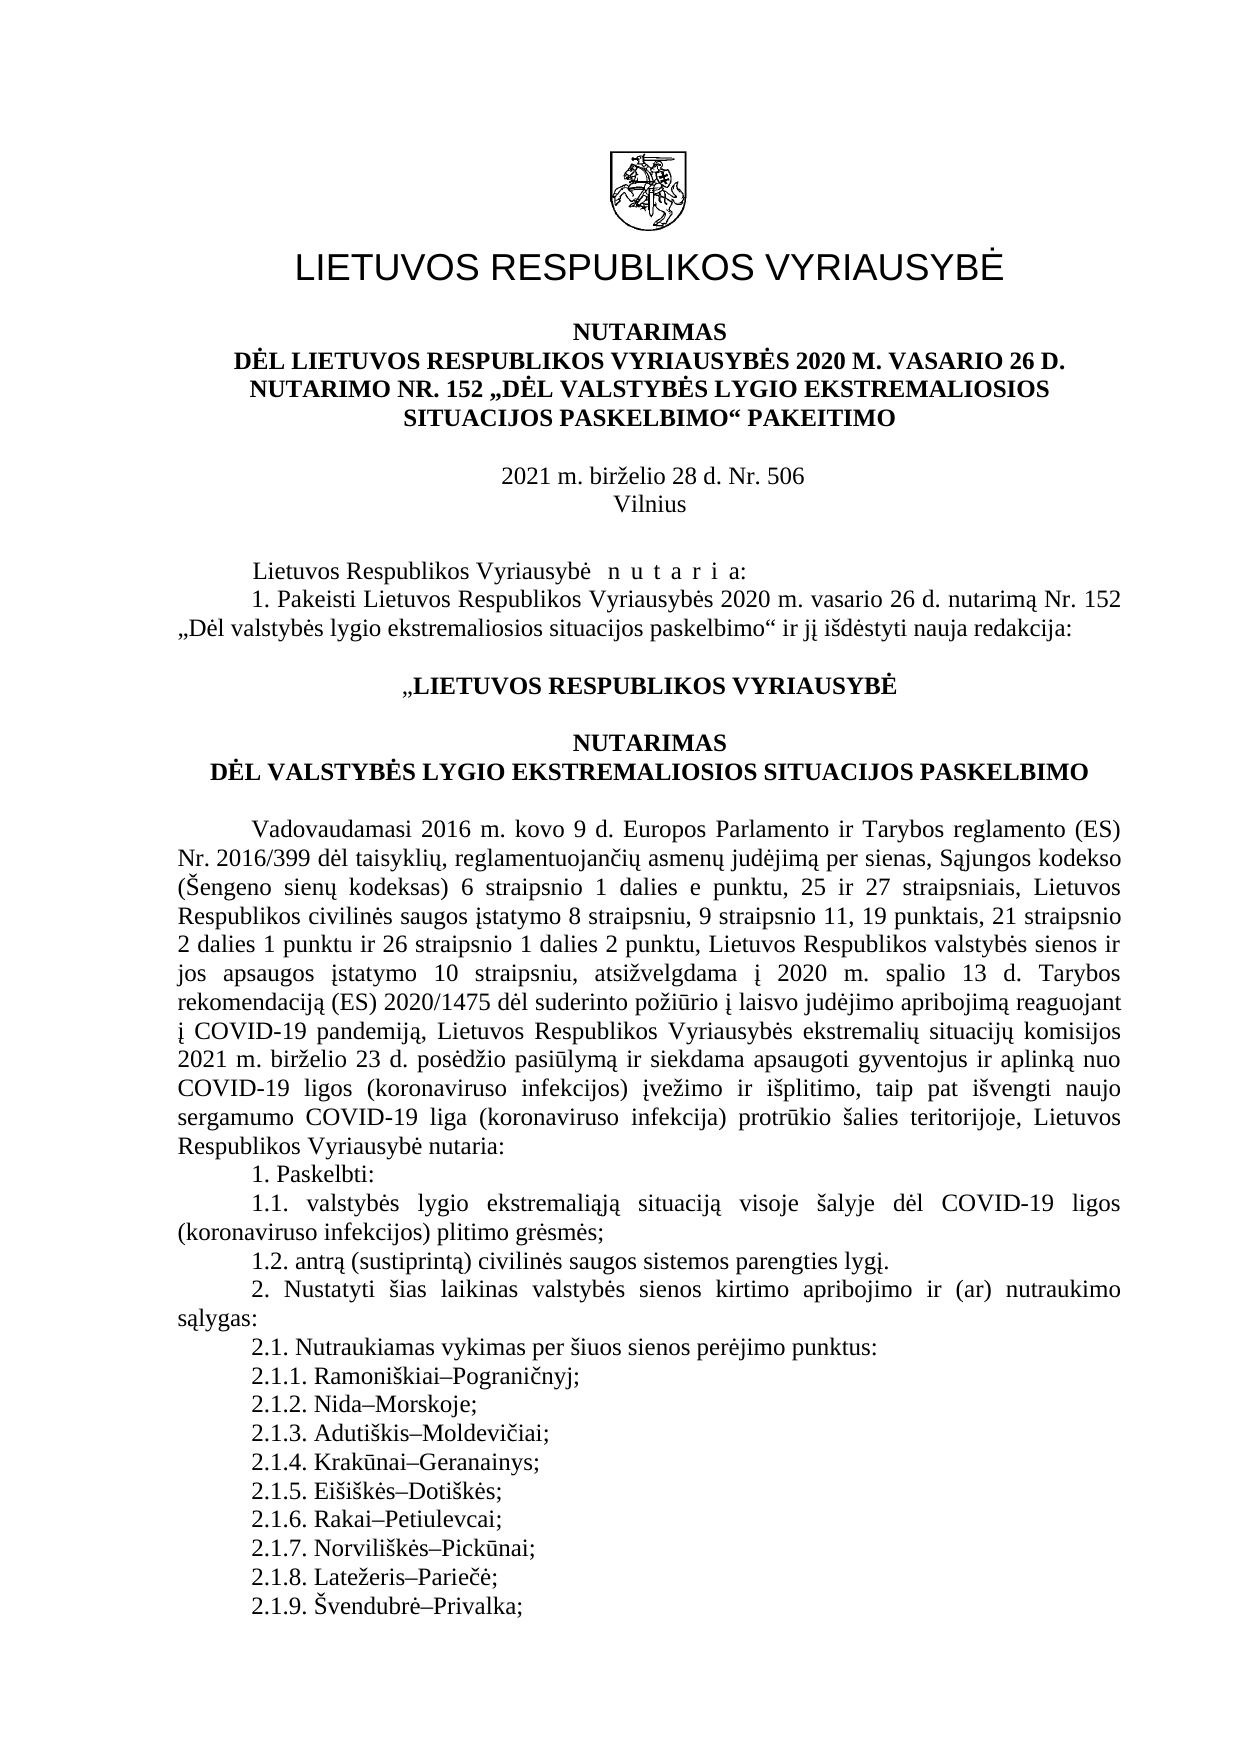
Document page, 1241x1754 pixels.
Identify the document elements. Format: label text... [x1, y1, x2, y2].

text 2.1.6. Rakai–Petiulevcai; [177, 1504, 1122, 1533]
text 2.1. Nutraukiamas vykimas per šiuos sienos perėjimo punktus: [177, 1332, 1122, 1361]
text Vadovaudamasi 2016 m. kovo 9 d. Europos Parlamento ir Tarybos reglamento (ES) Nr. 2016/399 dėl taisyklių, reglamentuojančių asmenų judėjimą per sienas, Sąjungos kodekso (Šengeno sienų kodeksas) 6 straipsnio 1 dalies e punktu, 25 ir 27 straipsniais, Lietuvos Respublikos civilinės saugos įstatymo 8 straipsniu, 9 straipsnio 11, 19 punktais, 21 straipsnio 2 dalies 1 punktu ir 26 straipsnio 1 dalies 2 punktu, Lietuvos Respublikos valstybės sienos ir jos apsaugos įstatymo 10 straipsniu, atsižvelgdama į 2020 m. spalio 13 d. Tarybos rekomendaciją (ES) 2020/1475 dėl suderinto požiūrio į laisvo judėjimo apribojimą reaguojant į COVID-19 pandemiją, Lietuvos Respublikos Vyriausybės ekstremalių situacijų komisijos 2021 m. birželio 23 d. posėdžio pasiūlymą ir siekdama apsaugoti gyventojus ir aplinką nuo COVID-19 ligos (koronaviruso infekcijos) įvežimo ir išplitimo, taip pat išvengti naujo sergamumo COVID-19 liga (koronaviruso infekcija) protrūkio šalies teritorijoje, Lietuvos Respublikos Vyriausybė nutaria: [177, 814, 1122, 1159]
text Lietuvos Respublikos Vyriausybė [177, 245, 1122, 288]
text 2.1.3. Adutiškis–Moldevičiai; [177, 1418, 1122, 1447]
text Lietuvos Respublikos Vyriausybė nutaria: [177, 547, 1122, 584]
text 1.2. antrą (sustiprintą) civilinės saugos sistemos parengties lygį. [177, 1246, 1122, 1274]
text 2.1.5. Eišiškės–Dotiškės; [177, 1476, 1122, 1504]
text 2.1.1. Ramoniškiai–Pograničnyj; [177, 1361, 1122, 1389]
text 1.1. valstybės lygio ekstremaliąją situaciją visoje šalyje dėl COVID-19 ligos (koronaviruso infekcijos) plitimo grėsmės; [177, 1188, 1122, 1246]
text DĖL LIETUVOS RESPUBLIKOS VYRIAUSYBĖS 2020 M. VASARIO 26 D. NUTARIMO NR. 152 „DĖL VALSTYBĖS LYGIO EKSTREMALIOSIOS SITUACIJOS PASKELBIMO“ PAKEITIMO [177, 346, 1122, 432]
text 2.1.8. Latežeris–Pariečė; [177, 1562, 1122, 1591]
text DĖL VALSTYBĖS LYGIO EKSTREMALIOSIOS SITUACIJOS PASKELBIMO [177, 757, 1122, 786]
text nutarimas [177, 317, 1122, 346]
text Vilnius [177, 489, 1122, 518]
text „LIETUVOS RESPUBLIKOS VYRIAUSYBĖ [177, 671, 1122, 699]
text NUTARIMAS [177, 728, 1122, 757]
text 2.1.4. Krakūnai–Geranainys; [177, 1447, 1122, 1476]
text 2.1.2. Nida–Morskoje; [177, 1389, 1122, 1418]
text 2. Nustatyti šias laikinas valstybės sienos kirtimo apribojimo ir (ar) nutraukimo sąlygas: [177, 1274, 1122, 1332]
text 2.1.7. Norviliškės–Pickūnai; [177, 1533, 1122, 1562]
text 2.1.9. Švendubrė–Privalka; [177, 1591, 1122, 1619]
text 2021 m. birželio 28 d. Nr. 506 [177, 461, 1122, 489]
text 1. Paskelbti: [177, 1159, 1122, 1188]
text 1. Pakeisti Lietuvos Respublikos Vyriausybės 2020 m. vasario 26 d. nutarimą Nr. 152 „Dėl valstybės lygio ekstremaliosios situacijos paskelbimo“ ir jį išdėstyti nauja redakcija: [177, 584, 1122, 642]
